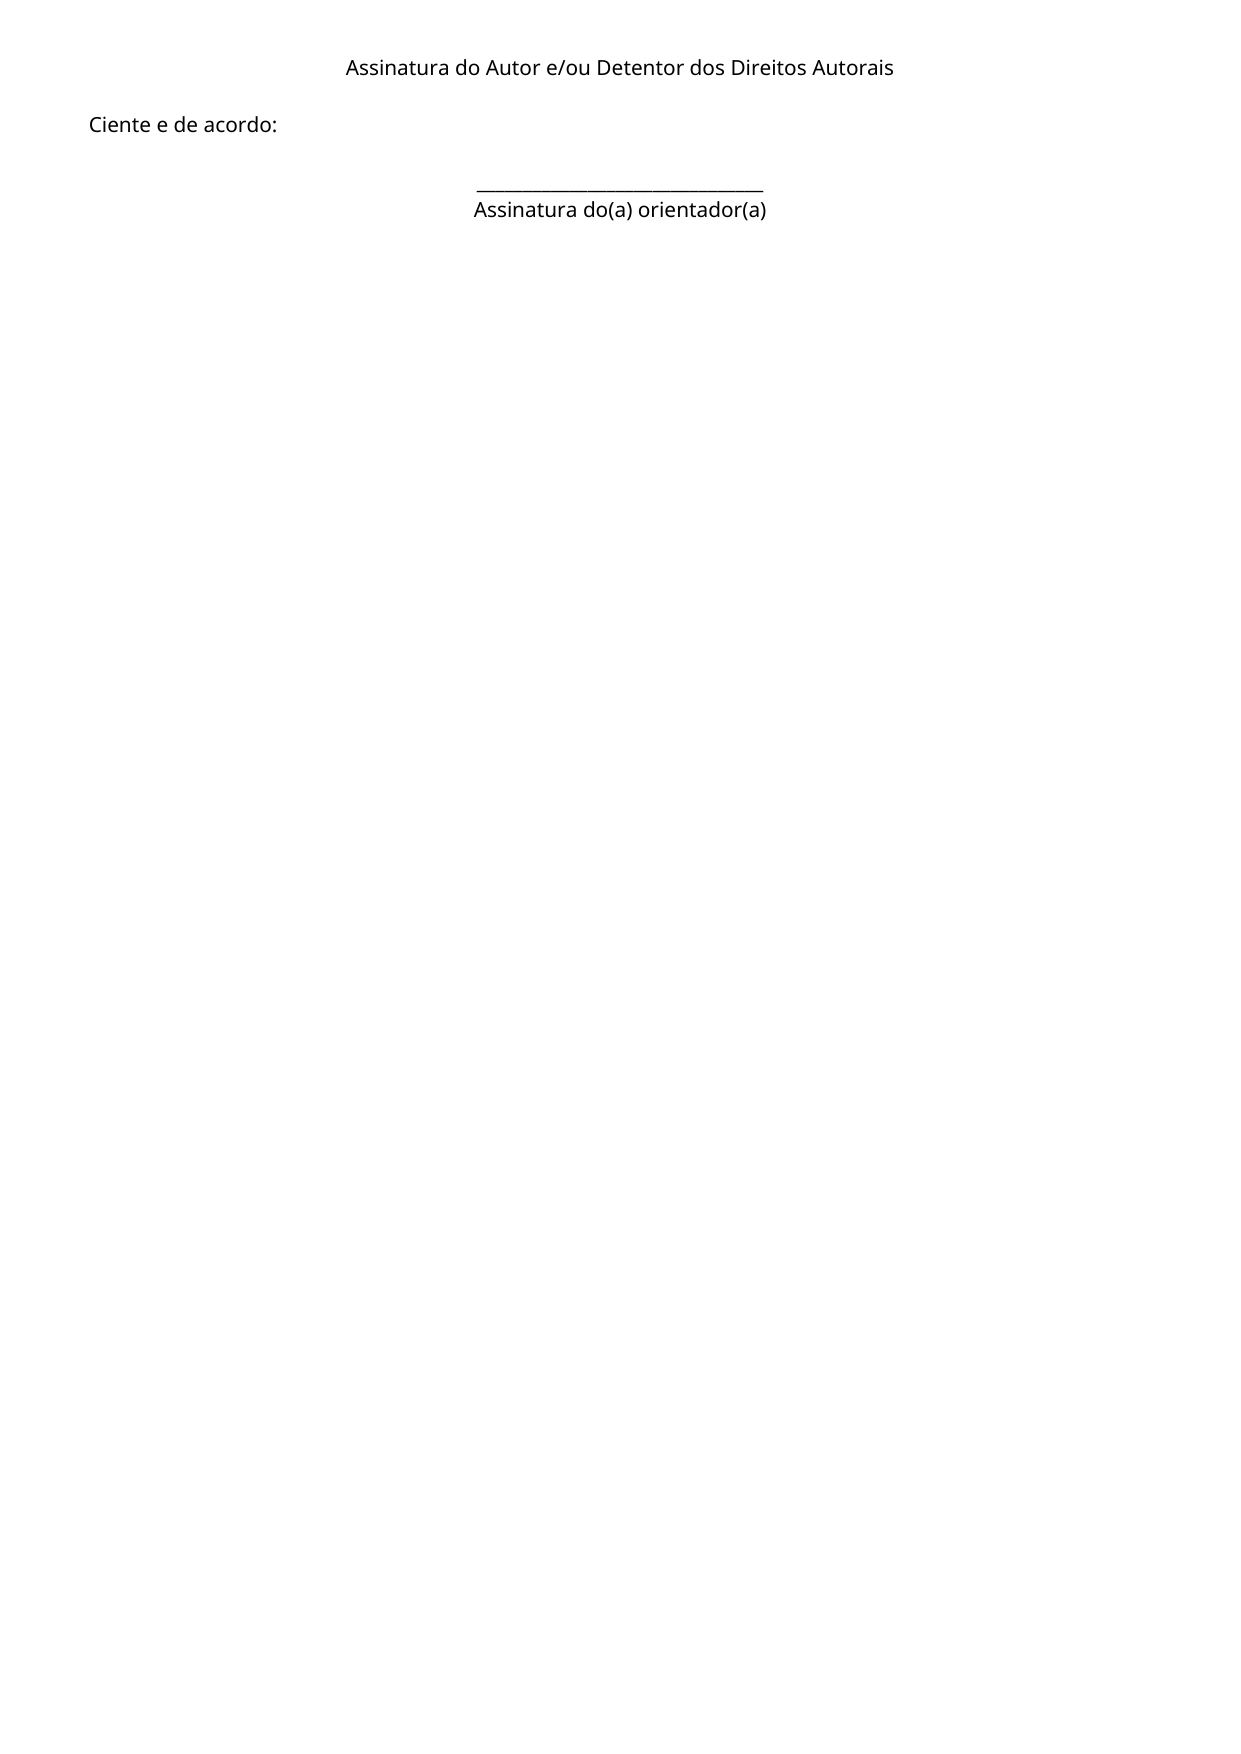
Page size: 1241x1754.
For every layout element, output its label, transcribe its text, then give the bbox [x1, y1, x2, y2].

text Ciente e de acordo: [88, 110, 1152, 138]
text Assinatura do Autor e/ou Detentor dos Direitos Autorais [88, 53, 1152, 82]
text _______________________________ [88, 167, 1152, 195]
text Assinatura do(a) orientador(a) [88, 195, 1152, 224]
